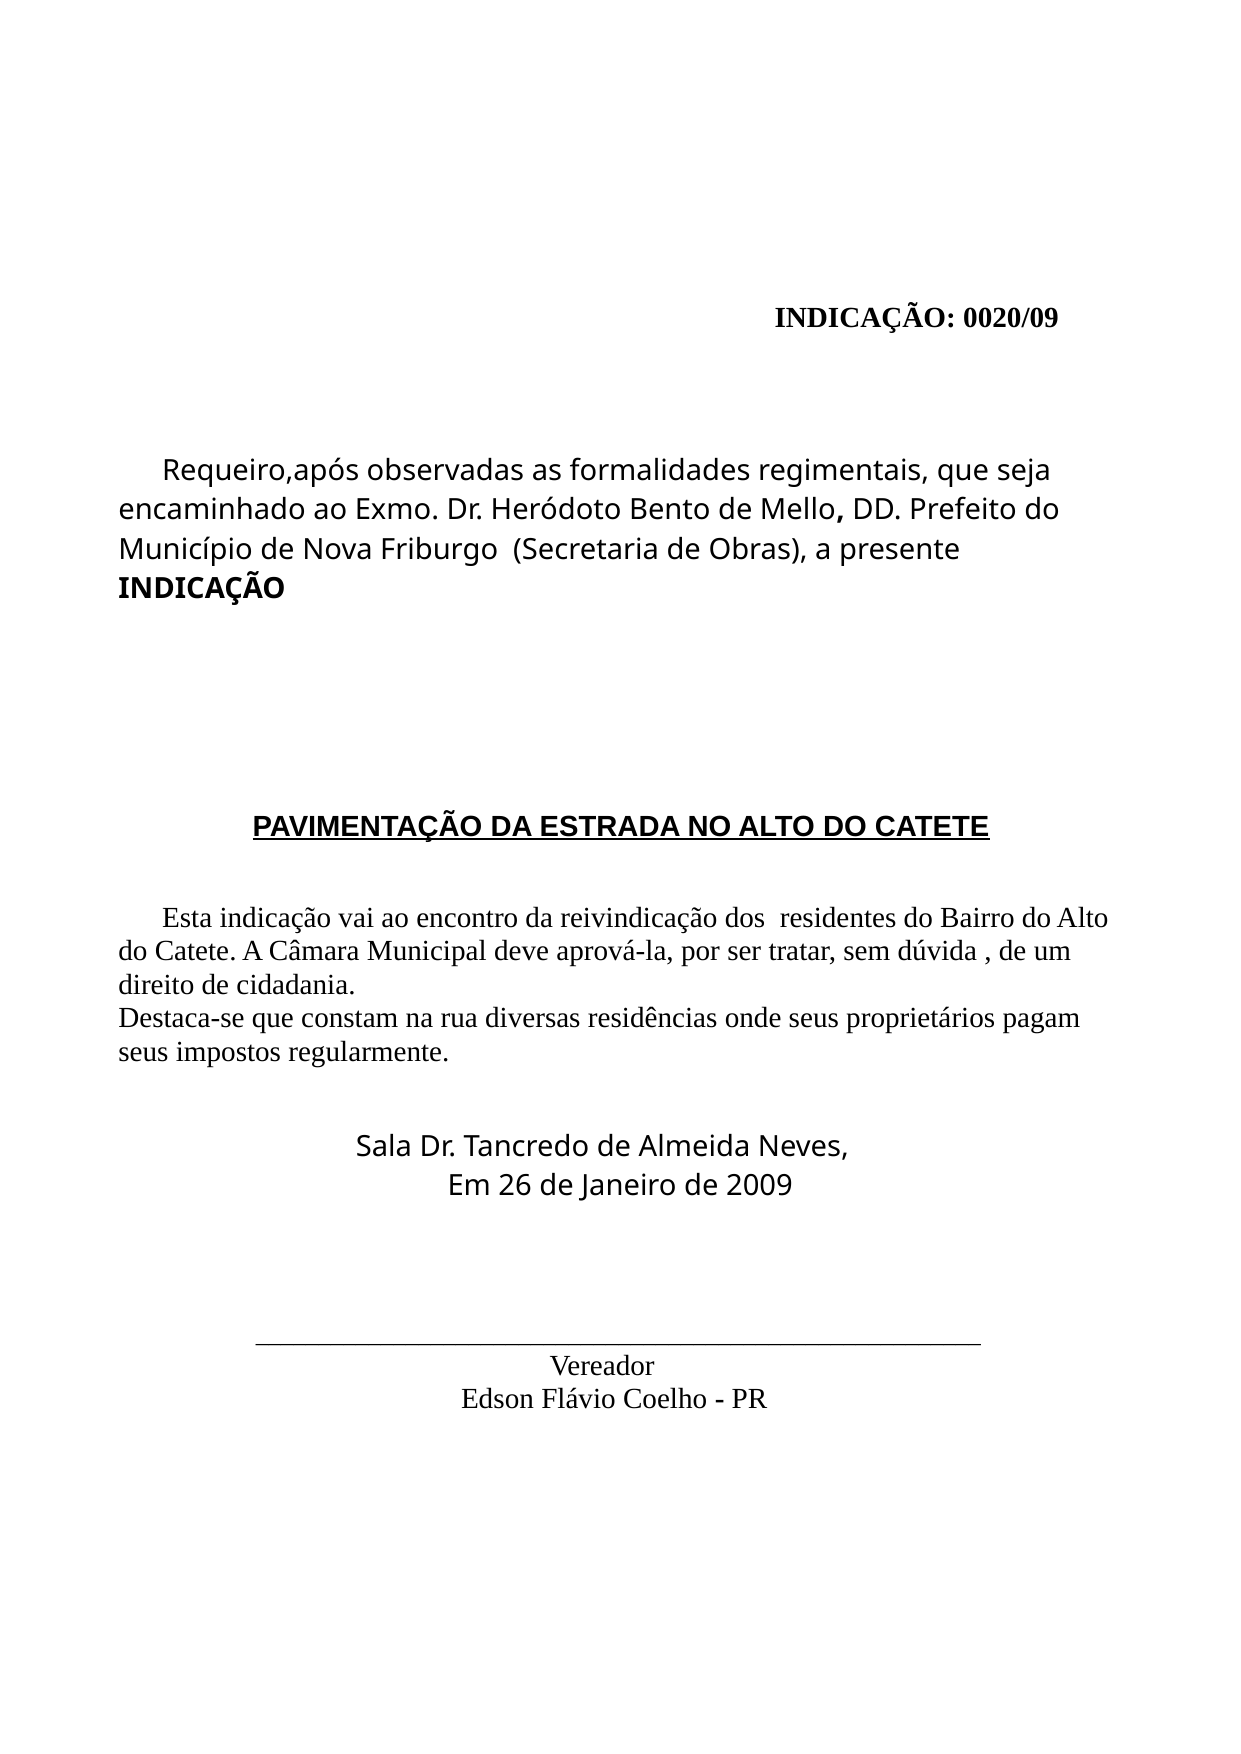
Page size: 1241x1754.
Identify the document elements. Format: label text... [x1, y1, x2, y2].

text Vereador [118, 1348, 1122, 1382]
text __________________________________________________________ [118, 1319, 1122, 1348]
text Sala Dr. Tancredo de Almeida Neves, [118, 1125, 1122, 1165]
text Em 26 de Janeiro de 2009 [118, 1165, 1122, 1204]
text Requeiro,após observadas as formalidades regimentais, que seja encaminhado ao Exmo. Dr. Heródoto Bento de Mello, DD. Prefeito do Município de Nova Friburgo (Secretaria de Obras), a presente INDICAÇÃO [118, 449, 1122, 607]
text INDICAÇÃO: 0020/09 [118, 300, 1122, 334]
text Destaca-se que constam na rua diversas residências onde seus proprietários pagam seus impostos regularmente. [118, 1000, 1122, 1067]
text Edson Flávio Coelho - PR [118, 1382, 1122, 1415]
text PAVIMENTAÇÃO DA ESTRADA NO ALTO DO CATETE [118, 809, 1122, 842]
text Esta indicação vai ao encontro da reivindicação dos residentes do Bairro do Alto do Catete. A Câmara Municipal deve aprová-la, por ser tratar, sem dúvida , de um direito de cidadania. [118, 900, 1122, 1000]
